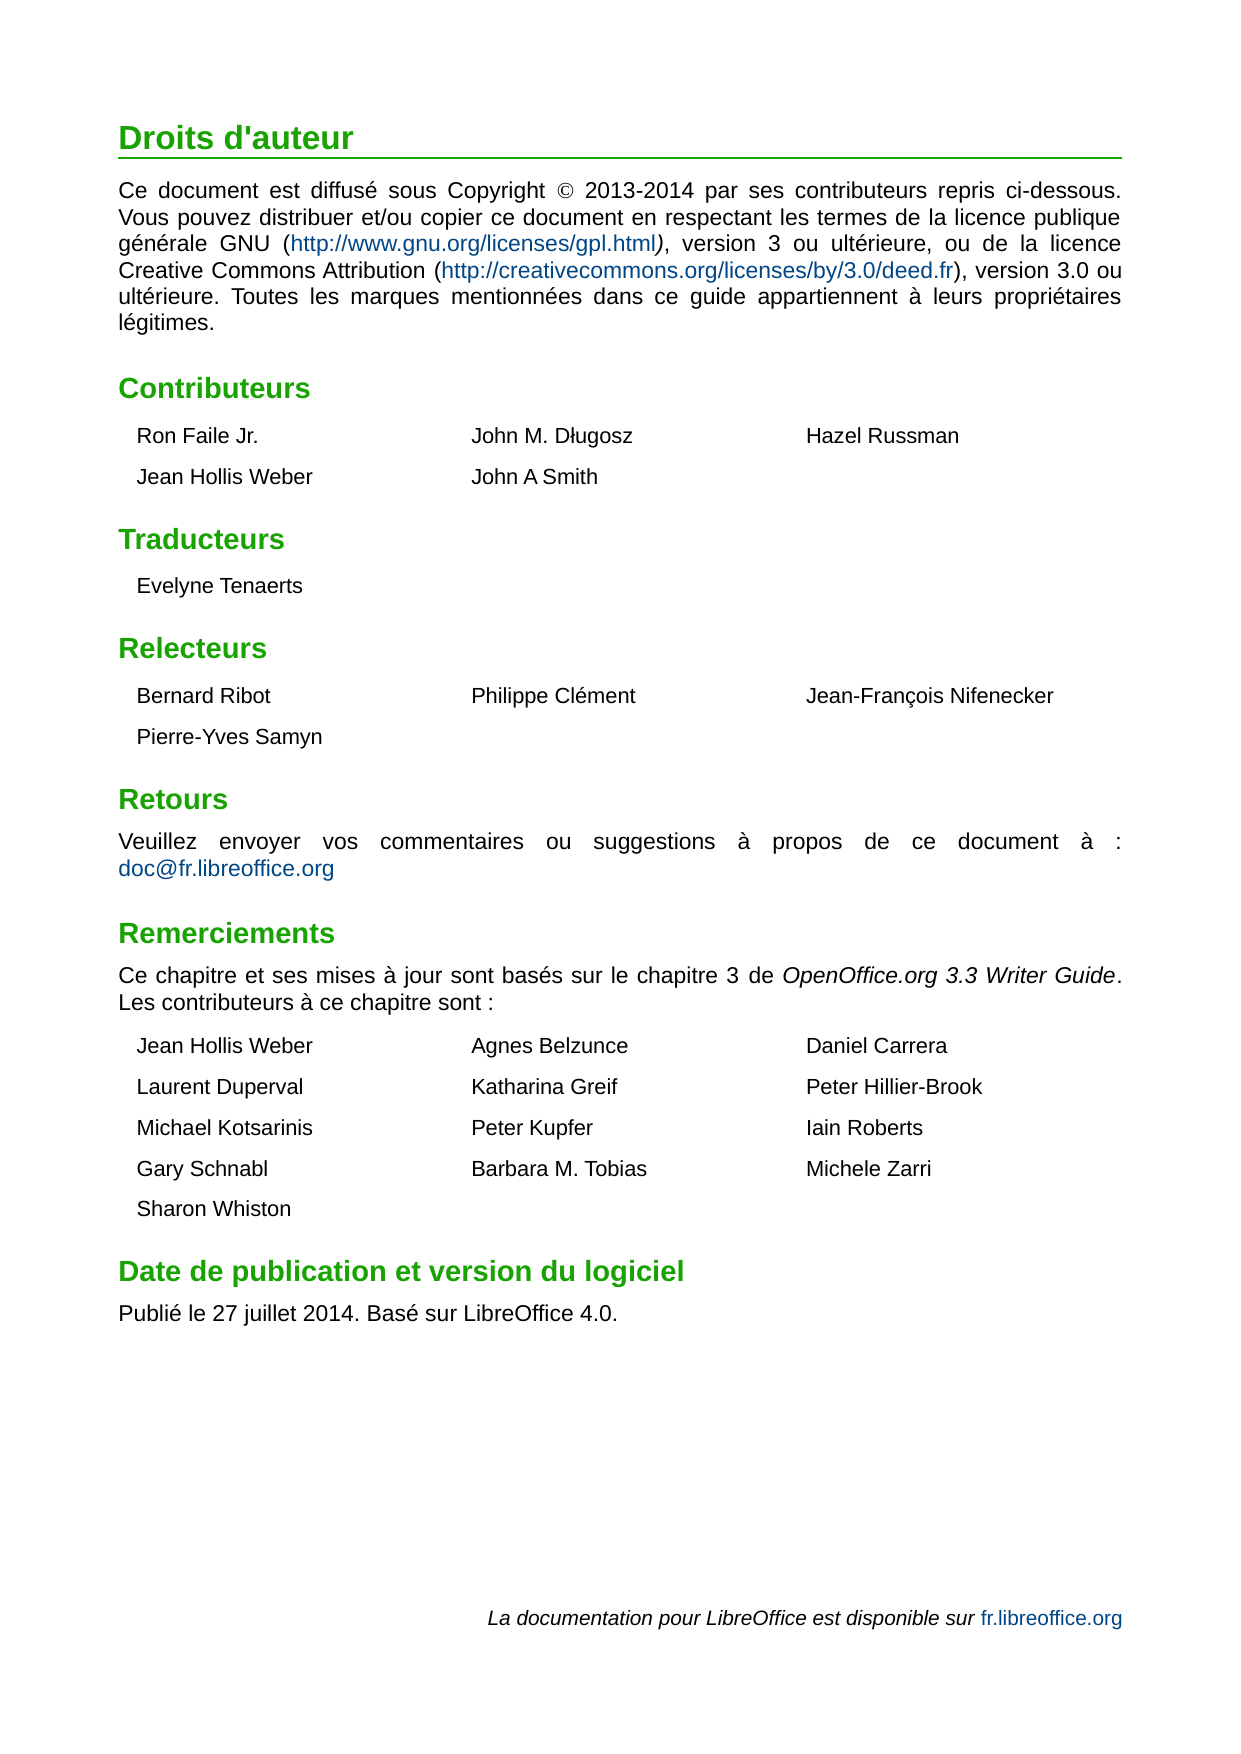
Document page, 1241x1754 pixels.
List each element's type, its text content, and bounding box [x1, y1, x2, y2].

table_cell [788, 1191, 1122, 1231]
table_cell Michele Zarri [788, 1150, 1122, 1191]
table_cell Jean Hollis Weber [118, 458, 453, 499]
subtitle Retours [118, 782, 1122, 815]
table_cell Pierre-Yves Samyn [118, 718, 453, 759]
table_cell Gary Schnabl [118, 1150, 453, 1191]
table_header Daniel Carrera [788, 1028, 1122, 1068]
table_header Hazel Russman [788, 417, 1122, 458]
subtitle Traducteurs [118, 522, 1122, 555]
table_header Ron Faile Jr. [118, 417, 453, 458]
table_header Jean Hollis Weber [118, 1028, 453, 1068]
text Veuillez envoyer vos commentaires ou suggestions à propos de ce document à : doc@fr.libreoffice.org [118, 828, 1122, 881]
table_cell [788, 458, 1122, 499]
subtitle Date de publication et version du logiciel [118, 1254, 1122, 1288]
table_cell Peter Kupfer [453, 1109, 788, 1150]
table_header Agnes Belzunce [453, 1028, 788, 1068]
table_header [788, 568, 1122, 608]
subtitle Relecteurs [118, 631, 1122, 665]
table_cell Barbara M. Tobias [453, 1150, 788, 1191]
table_cell [453, 1191, 788, 1231]
subtitle Remerciements [118, 916, 1122, 950]
subtitle Droits d'auteur [118, 118, 1122, 157]
table_cell John A Smith [453, 458, 788, 499]
table_header Bernard Ribot [118, 677, 453, 718]
subtitle Contributeurs [118, 371, 1122, 405]
table_cell [788, 718, 1122, 759]
table_header [453, 568, 788, 608]
table_cell Sharon Whiston [118, 1191, 453, 1231]
table_cell Katharina Greif [453, 1068, 788, 1109]
table_cell Iain Roberts [788, 1109, 1122, 1150]
table_header Jean-François Nifenecker [788, 677, 1122, 718]
table_cell [453, 718, 788, 759]
table_header Evelyne Tenaerts [118, 568, 453, 608]
table_cell Laurent Duperval [118, 1068, 453, 1109]
table_cell Peter Hillier-Brook [788, 1068, 1122, 1109]
text Publié le 27 juillet 2014. Basé sur LibreOffice 4.0. [118, 1300, 1122, 1327]
table_cell Michael Kotsarinis [118, 1109, 453, 1150]
text Ce document est diffusé sous Copyright © 2013-2014 par ses contributeurs repris ci-dessous. Vous pouvez distribuer et/ou copier ce document en respectant les termes de la licence publique générale GNU (http://www.gnu.org/licenses/gpl.html), version 3 ou ultérieure, ou de la licence Creative Commons Attribution (http://creativecommons.org/licenses/by/3.0/deed.fr), version 3.0 ou ultérieure. Toutes les marques mentionnées dans ce guide appartiennent à leurs propriétaires légitimes. [118, 177, 1122, 336]
text Ce chapitre et ses mises à jour sont basés sur le chapitre 3 de OpenOffice.org 3.3 Writer Guide. Les contributeurs à ce chapitre sont : [118, 962, 1122, 1015]
table_header John M. Długosz [453, 417, 788, 458]
table_header Philippe Clément [453, 677, 788, 718]
